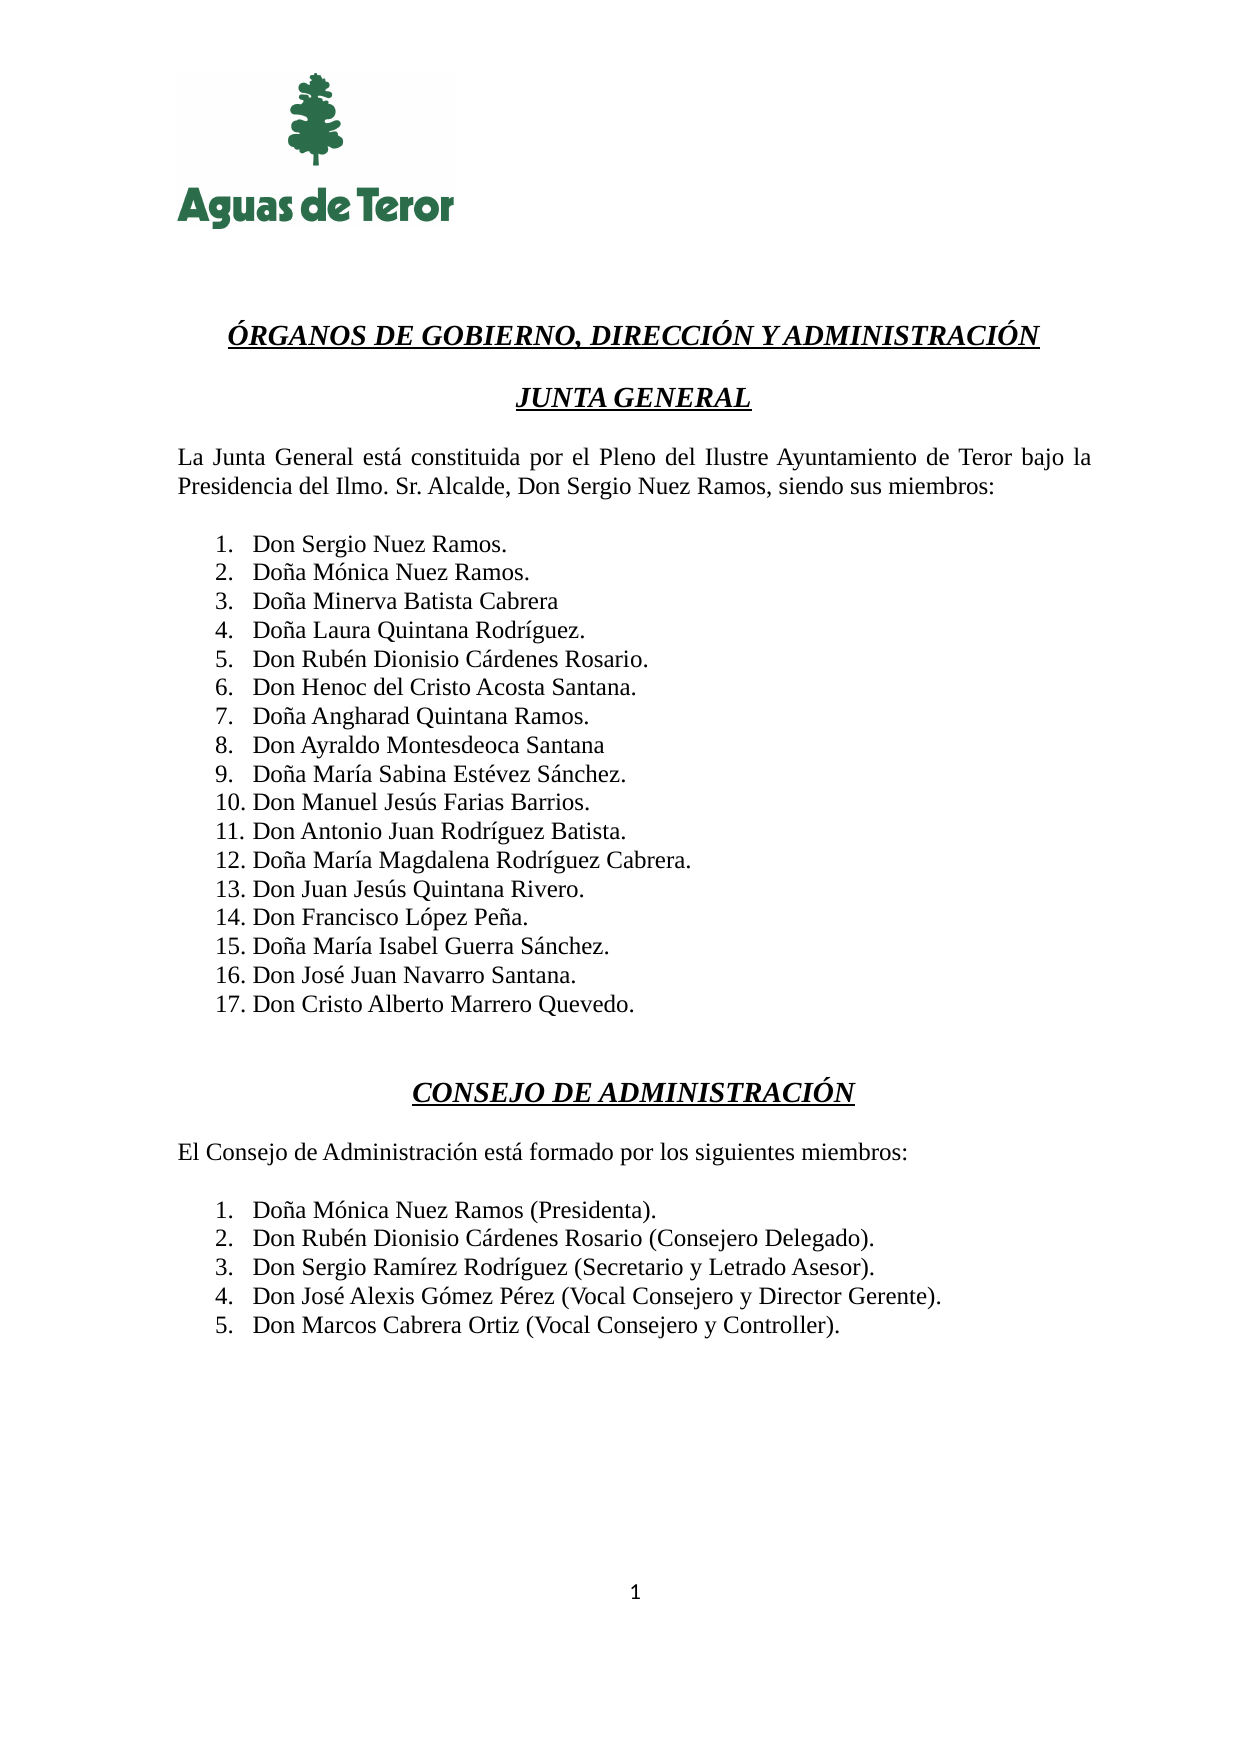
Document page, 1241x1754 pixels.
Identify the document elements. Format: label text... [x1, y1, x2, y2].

text La Junta General está constituida por el Pleno del Ilustre Ayuntamiento de Teror bajo la Presidencia del Ilmo. Sr. Alcalde, Don Sergio Nuez Ramos, siendo sus miembros: [177, 442, 1092, 500]
list Doña Minerva Batista Cabrera [215, 586, 1092, 615]
list Don Juan Jesús Quintana Rivero. [215, 874, 1092, 902]
list Don Henoc del Cristo Acosta Santana. [215, 672, 1092, 701]
list Doña Angharad Quintana Ramos. [215, 701, 1092, 730]
list Doña María Isabel Guerra Sánchez. [215, 931, 1092, 960]
list Don Cristo Alberto Marrero Quevedo. [215, 989, 1092, 1017]
text JUNTA GENERAL [177, 380, 1092, 414]
list Doña María Sabina Estévez Sánchez. [215, 759, 1092, 787]
list Don Marcos Cabrera Ortiz (Vocal Consejero y Controller). [215, 1310, 1092, 1338]
list Don Sergio Nuez Ramos. [215, 529, 1092, 557]
list Don Rubén Dionisio Cárdenes Rosario (Consejero Delegado). [215, 1223, 1092, 1252]
list Doña María Magdalena Rodríguez Cabrera. [215, 845, 1092, 874]
list Don José Alexis Gómez Pérez (Vocal Consejero y Director Gerente). [215, 1281, 1092, 1310]
list Doña Mónica Nuez Ramos (Presidenta). [215, 1195, 1092, 1223]
list Don Antonio Juan Rodríguez Batista. [215, 816, 1092, 845]
list Don Ayraldo Montesdeoca Santana [215, 730, 1092, 759]
text ÓRGANOS DE GOBIERNO, DIRECCIÓN Y ADMINISTRACIÓN [177, 318, 1092, 351]
list Doña Mónica Nuez Ramos. [215, 557, 1092, 586]
list Doña Laura Quintana Rodríguez. [215, 615, 1092, 644]
list Don Manuel Jesús Farias Barrios. [215, 787, 1092, 816]
list Don Francisco López Peña. [215, 902, 1092, 931]
text CONSEJO DE ADMINISTRACIÓN [177, 1075, 1092, 1108]
list Don Sergio Ramírez Rodríguez (Secretario y Letrado Asesor). [215, 1252, 1092, 1281]
list Don José Juan Navarro Santana. [215, 960, 1092, 989]
text El Consejo de Administración está formado por los siguientes miembros: [177, 1137, 1092, 1166]
list Don Rubén Dionisio Cárdenes Rosario. [215, 644, 1092, 672]
